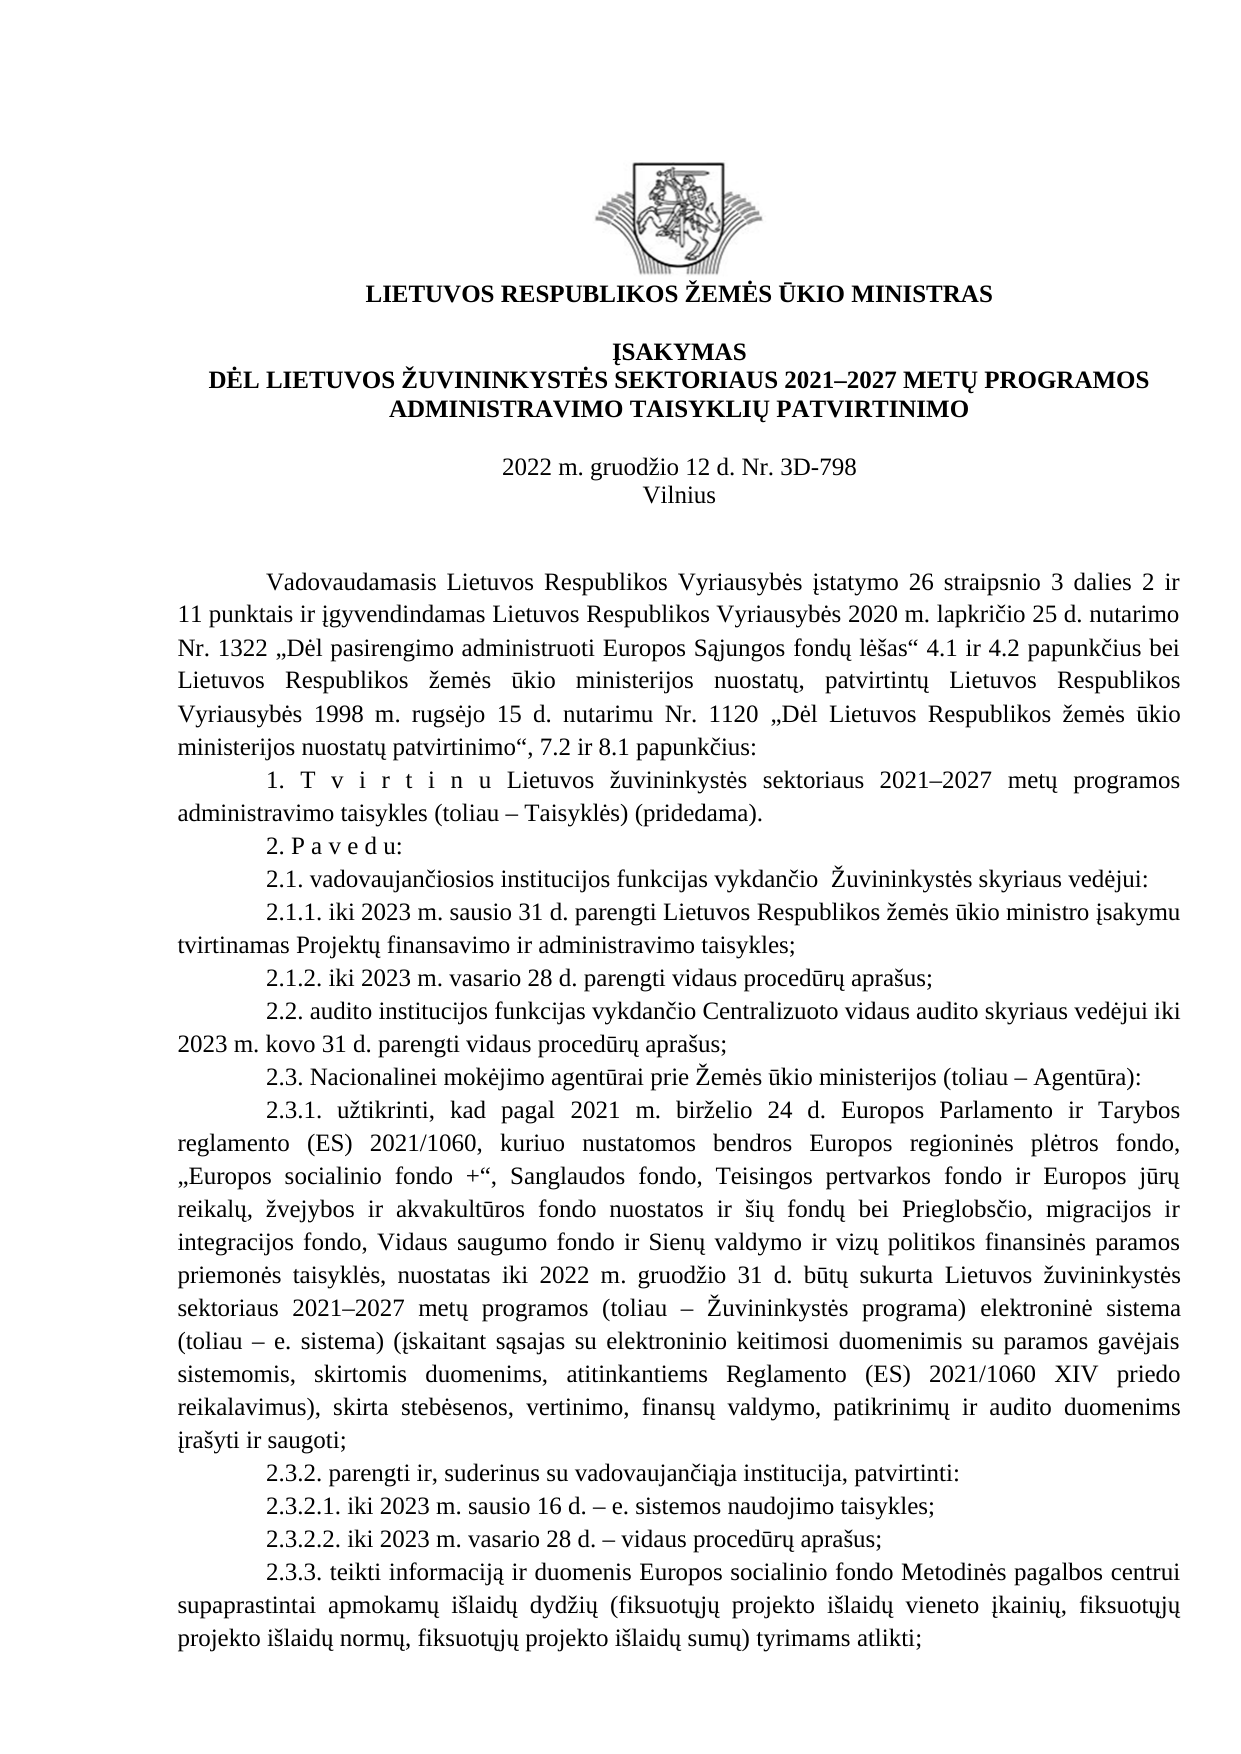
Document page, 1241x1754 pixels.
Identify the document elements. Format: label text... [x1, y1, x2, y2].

text Vilnius [177, 480, 1181, 509]
text DĖL LIETUVOS ŽUVININKYSTĖS SEKTORIAUS 2021–2027 METŲ PROGRAMOS ADMINISTRAVIMO TAISYKLIŲ PATVIRTINIMO [177, 365, 1181, 423]
text 2.3.2. parengti ir, suderinus su vadovaujančiąja institucija, patvirtinti: [177, 1458, 1181, 1487]
text 2.3.2.2. iki 2023 m. vasario 28 d. – vidaus procedūrų aprašus; [177, 1524, 1181, 1553]
text 2022 m. gruodžio 12 d. Nr. 3D-798 [177, 452, 1181, 480]
text Vadovaudamasis Lietuvos Respublikos Vyriausybės įstatymo 26 straipsnio 3 dalies 2 ir 11 punktais ir įgyvendindamas Lietuvos Respublikos Vyriausybės 2020 m. lapkričio 25 d. nutarimo Nr. 1322 „Dėl pasirengimo administruoti Europos Sąjungos fondų lėšas“ 4.1 ir 4.2 papunkčius bei Lietuvos Respublikos žemės ūkio ministerijos nuostatų, patvirtintų Lietuvos Respublikos Vyriausybės 1998 m. rugsėjo 15 d. nutarimu Nr. 1120 „Dėl Lietuvos Respublikos žemės ūkio ministerijos nuostatų patvirtinimo“, 7.2 ir 8.1 papunkčius: [177, 567, 1181, 760]
text 2.3.1. užtikrinti, kad pagal 2021 m. birželio 24 d. Europos Parlamento ir Tarybos reglamento (ES) 2021/1060, kuriuo nustatomos bendros Europos regioninės plėtros fondo, „Europos socialinio fondo +“, Sanglaudos fondo, Teisingos pertvarkos fondo ir Europos jūrų reikalų, žvejybos ir akvakultūros fondo nuostatos ir šių fondų bei Prieglobsčio, migracijos ir integracijos fondo, Vidaus saugumo fondo ir Sienų valdymo ir vizų politikos finansinės paramos priemonės taisyklės, nuostatas iki 2022 m. gruodžio 31 d. būtų sukurta Lietuvos žuvininkystės sektoriaus 2021–2027 metų programos (toliau – Žuvininkystės programa) elektroninė sistema (toliau – e. sistema) (įskaitant sąsajas su elektroninio keitimosi duomenimis su paramos gavėjais sistemomis, skirtomis duomenims, atitinkantiems Reglamento (ES) 2021/1060 XIV priedo reikalavimus), skirta stebėsenos, vertinimo, finansų valdymo, patikrinimų ir audito duomenims įrašyti ir saugoti; [177, 1095, 1181, 1454]
text LIETUVOS RESPUBLIKOS ŽEMĖS ŪKIO MINISTRAS [177, 279, 1181, 308]
text 2.1.1. iki 2023 m. sausio 31 d. parengti Lietuvos Respublikos žemės ūkio ministro įsakymu tvirtinamas Projektų finansavimo ir administravimo taisykles; [177, 897, 1181, 958]
text ĮSAKYMAS [177, 337, 1181, 365]
text 2.3.3. teikti informaciją ir duomenis Europos socialinio fondo Metodinės pagalbos centrui supaprastintai apmokamų išlaidų dydžių (fiksuotųjų projekto išlaidų vieneto įkainių, fiksuotųjų projekto išlaidų normų, fiksuotųjų projekto išlaidų sumų) tyrimams atlikti; [177, 1557, 1181, 1652]
text 2.1. vadovaujančiosios institucijos funkcijas vykdančio Žuvininkystės skyriaus vedėjui: [177, 864, 1181, 892]
text 1. T v i r t i n u Lietuvos žuvininkystės sektoriaus 2021–2027 metų programos administravimo taisykles (toliau – Taisyklės) (pridedama). [177, 765, 1181, 826]
text 2.3.2.1. iki 2023 m. sausio 16 d. – e. sistemos naudojimo taisykles; [177, 1491, 1181, 1520]
text 2.1.2. iki 2023 m. vasario 28 d. parengti vidaus procedūrų aprašus; [177, 963, 1181, 992]
text 2. P a v e d u: [177, 831, 1181, 859]
text 2.2. audito institucijos funkcijas vykdančio Centralizuoto vidaus audito skyriaus vedėjui iki 2023 m. kovo 31 d. parengti vidaus procedūrų aprašus; [177, 996, 1181, 1058]
text 2.3. Nacionalinei mokėjimo agentūrai prie Žemės ūkio ministerijos (toliau – Agentūra): [177, 1062, 1181, 1091]
